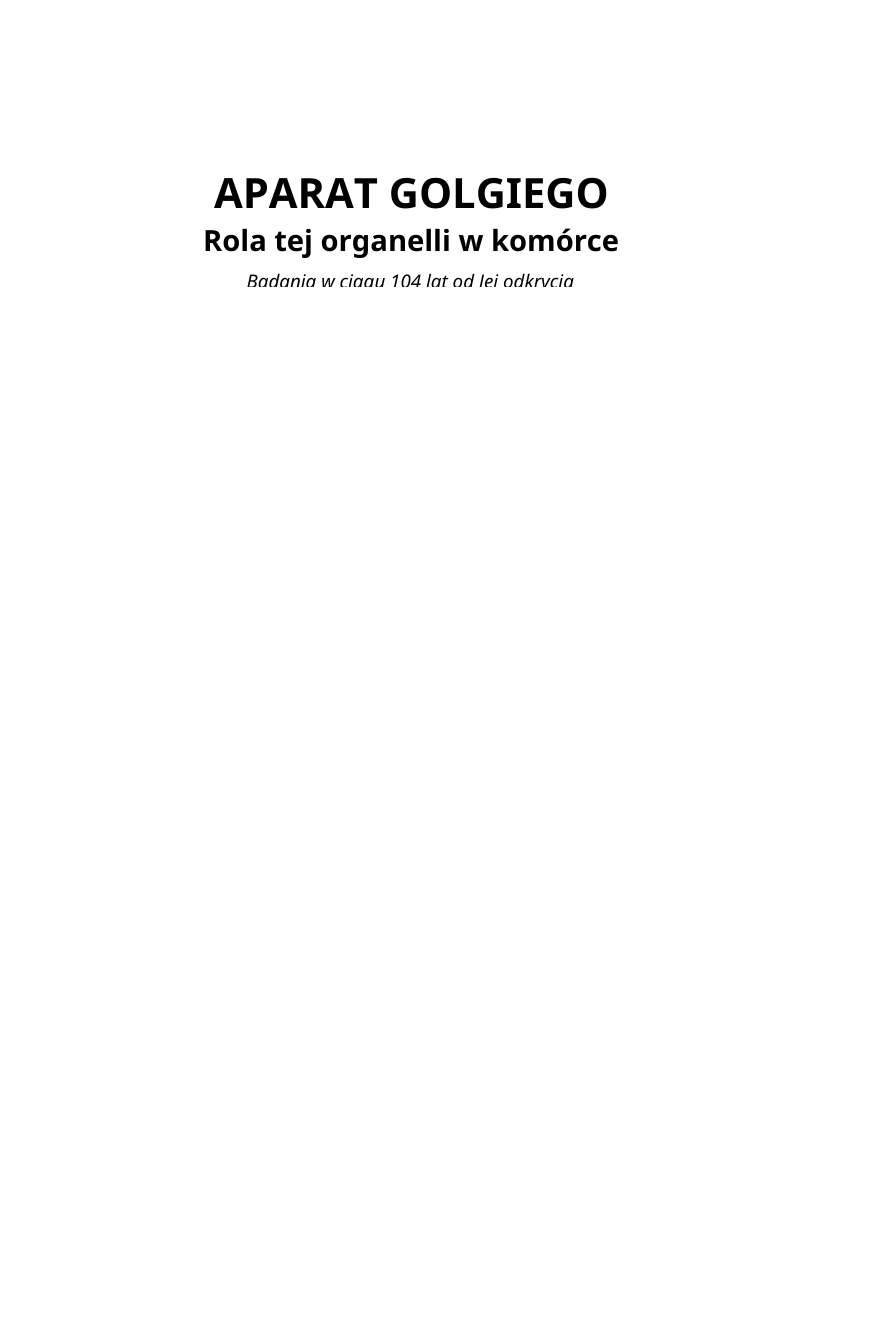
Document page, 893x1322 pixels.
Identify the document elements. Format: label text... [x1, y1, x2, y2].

text APARAT GOLGIEGO [173, 163, 650, 220]
text Rola tej organelli w komórce [173, 220, 650, 260]
text Badania w ciągu 104 lat od Jej odkrycia [173, 268, 650, 287]
